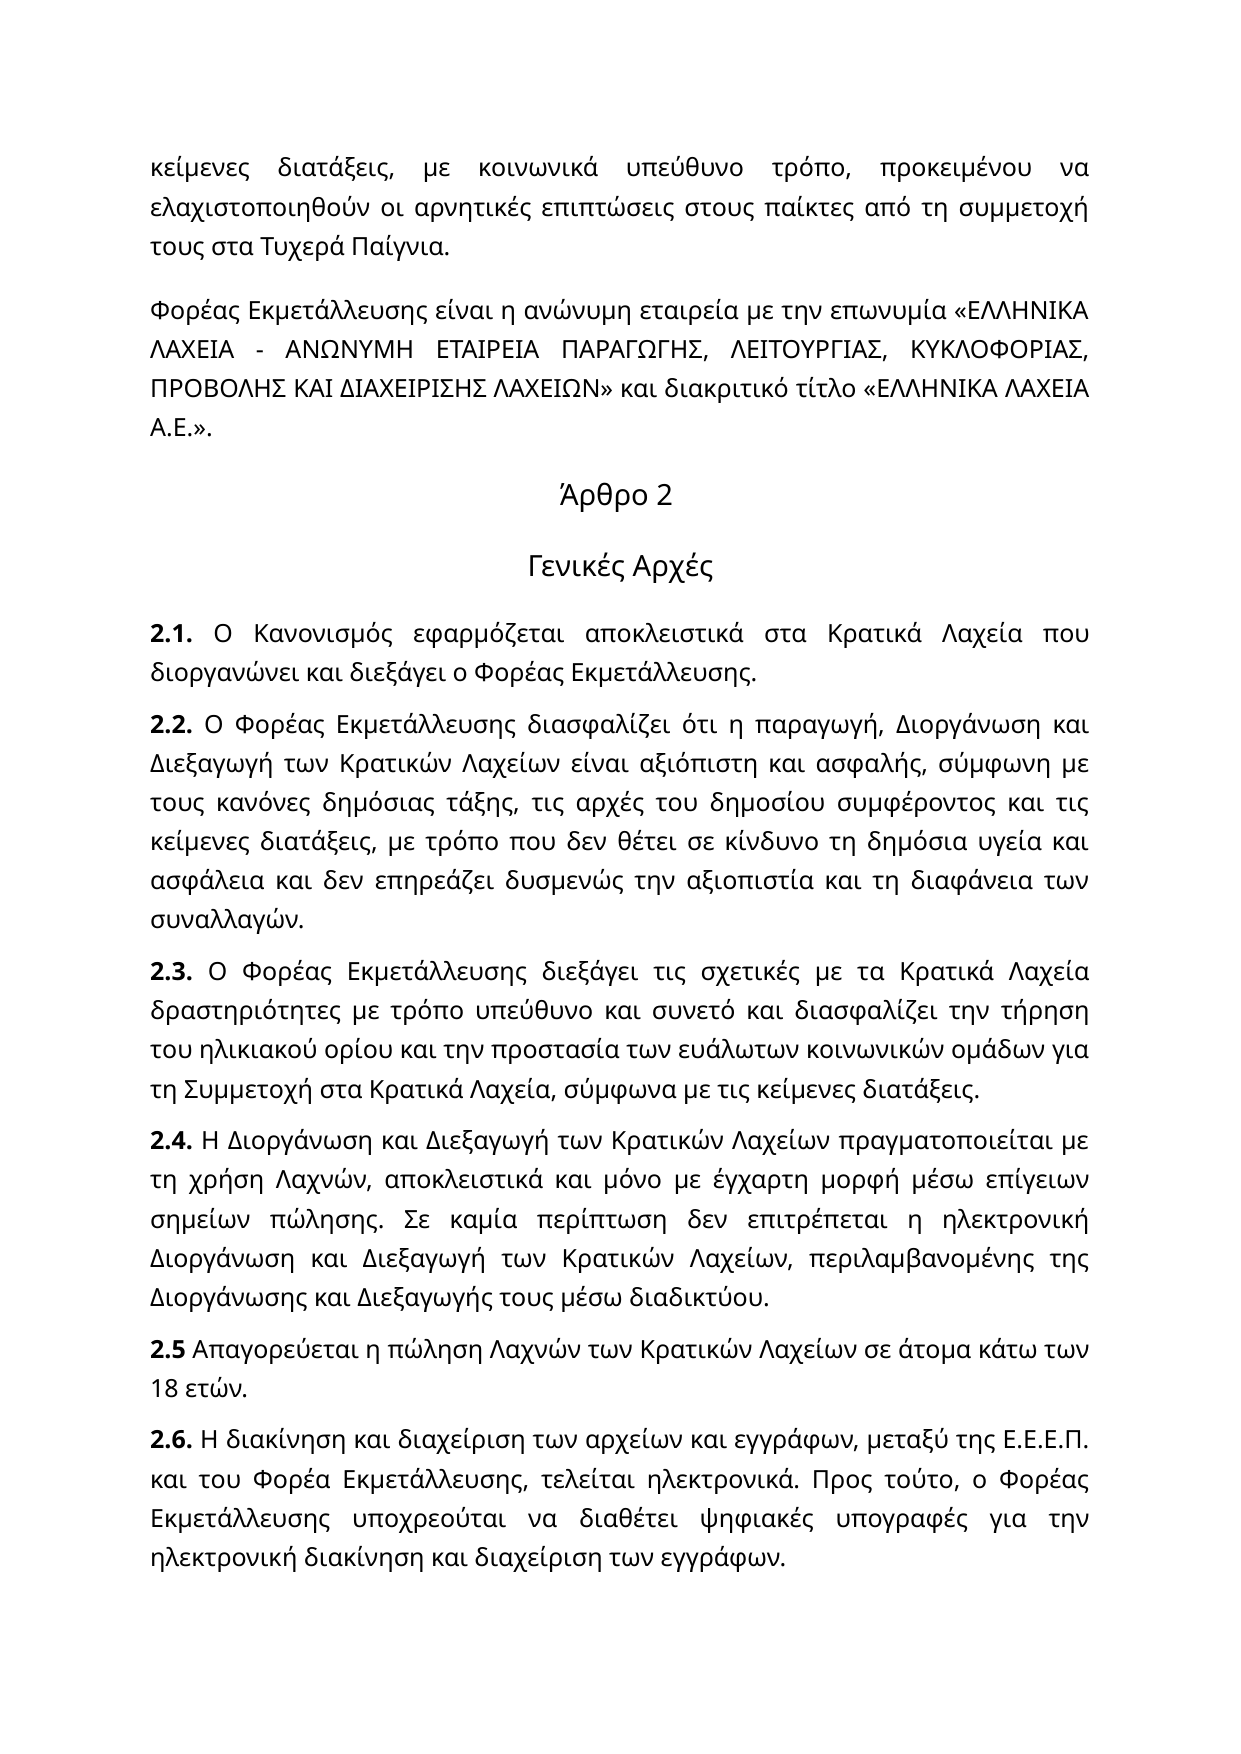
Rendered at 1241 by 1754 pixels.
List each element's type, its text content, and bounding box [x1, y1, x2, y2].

text 2.5 Απαγορεύεται η πώληση Λαχνών των Κρατικών Λαχείων σε άτομα κάτω των 18 ετών. [150, 1331, 1090, 1404]
text κείμενες διατάξεις, με κοινωνικά υπεύθυνο τρόπο, προκειμένου να ελαχιστοποιηθούν οι αρνητικές επιπτώσεις στους παίκτες από τη συμμετοχή τους στα Τυχερά Παίγνια. [150, 150, 1090, 262]
text 2.3. Ο Φορέας Εκμετάλλευσης διεξάγει τις σχετικές με τα Κρατικά Λαχεία δραστηριότητες με τρόπο υπεύθυνο και συνετό και διασφαλίζει την τήρηση του ηλικιακού ορίου και την προστασία των ευάλωτων κοινωνικών ομάδων για τη Συμμετοχή στα Κρατικά Λαχεία, σύμφωνα με τις κείμενες διατάξεις. [150, 954, 1090, 1105]
subtitle Άρθρο 2 [150, 474, 1090, 514]
text 2.1. Ο Κανονισμός εφαρμόζεται αποκλειστικά στα Κρατικά Λαχεία που διοργανώνει και διεξάγει ο Φορέας Εκμετάλλευσης. [150, 615, 1090, 689]
text 2.2. Ο Φορέας Εκμετάλλευσης διασφαλίζει ότι η παραγωγή, Διοργάνωση και Διεξαγωγή των Κρατικών Λαχείων είναι αξιόπιστη και ασφαλής, σύμφωνη με τους κανόνες δημόσιας τάξης, τις αρχές του δημοσίου συμφέροντος και τις κείμενες διατάξεις, με τρόπο που δεν θέτει σε κίνδυνο τη δημόσια υγεία και ασφάλεια και δεν επηρεάζει δυσμενώς την αξιοπιστία και τη διαφάνεια των συναλλαγών. [150, 706, 1090, 936]
text 2.4. Η Διοργάνωση και Διεξαγωγή των Κρατικών Λαχείων πραγματοποιείται με τη χρήση Λαχνών, αποκλειστικά και μόνο με έγχαρτη μορφή μέσω επίγειων σημείων πώλησης. Σε καμία περίπτωση δεν επιτρέπεται η ηλεκτρονική Διοργάνωση και Διεξαγωγή των Κρατικών Λαχείων, περιλαμβανομένης της Διοργάνωσης και Διεξαγωγής τους μέσω διαδικτύου. [150, 1123, 1090, 1314]
text 2.6. Η διακίνηση και διαχείριση των αρχείων και εγγράφων, μεταξύ της Ε.Ε.Ε.Π. και του Φορέα Εκμετάλλευσης, τελείται ηλεκτρονικά. Προς τούτο, ο Φορέας Εκμετάλλευσης υποχρεούται να διαθέτει ψηφιακές υπογραφές για την ηλεκτρονική διακίνηση και διαχείριση των εγγράφων. [150, 1422, 1090, 1574]
subtitle Γενικές Αρχές [150, 545, 1090, 584]
text Φορέας Εκμετάλλευσης είναι η ανώνυμη εταιρεία με την επωνυμία «ΕΛΛΗΝΙΚΑ ΛΑΧΕΙΑ - ΑΝΩΝΥΜΗ ΕΤΑΙΡΕΙΑ ΠΑΡΑΓΩΓΗΣ, ΛΕΙΤΟΥΡΓΙΑΣ, ΚΥΚΛΟΦΟΡΙΑΣ, ΠΡΟΒΟΛΗΣ ΚΑΙ ΔΙΑΧΕΙΡΙΣΗΣ ΛΑΧΕΙΩΝ» και διακριτικό τίτλο «ΕΛΛΗΝΙΚΑ ΛΑΧΕΙΑ Α.Ε.». [150, 292, 1090, 444]
